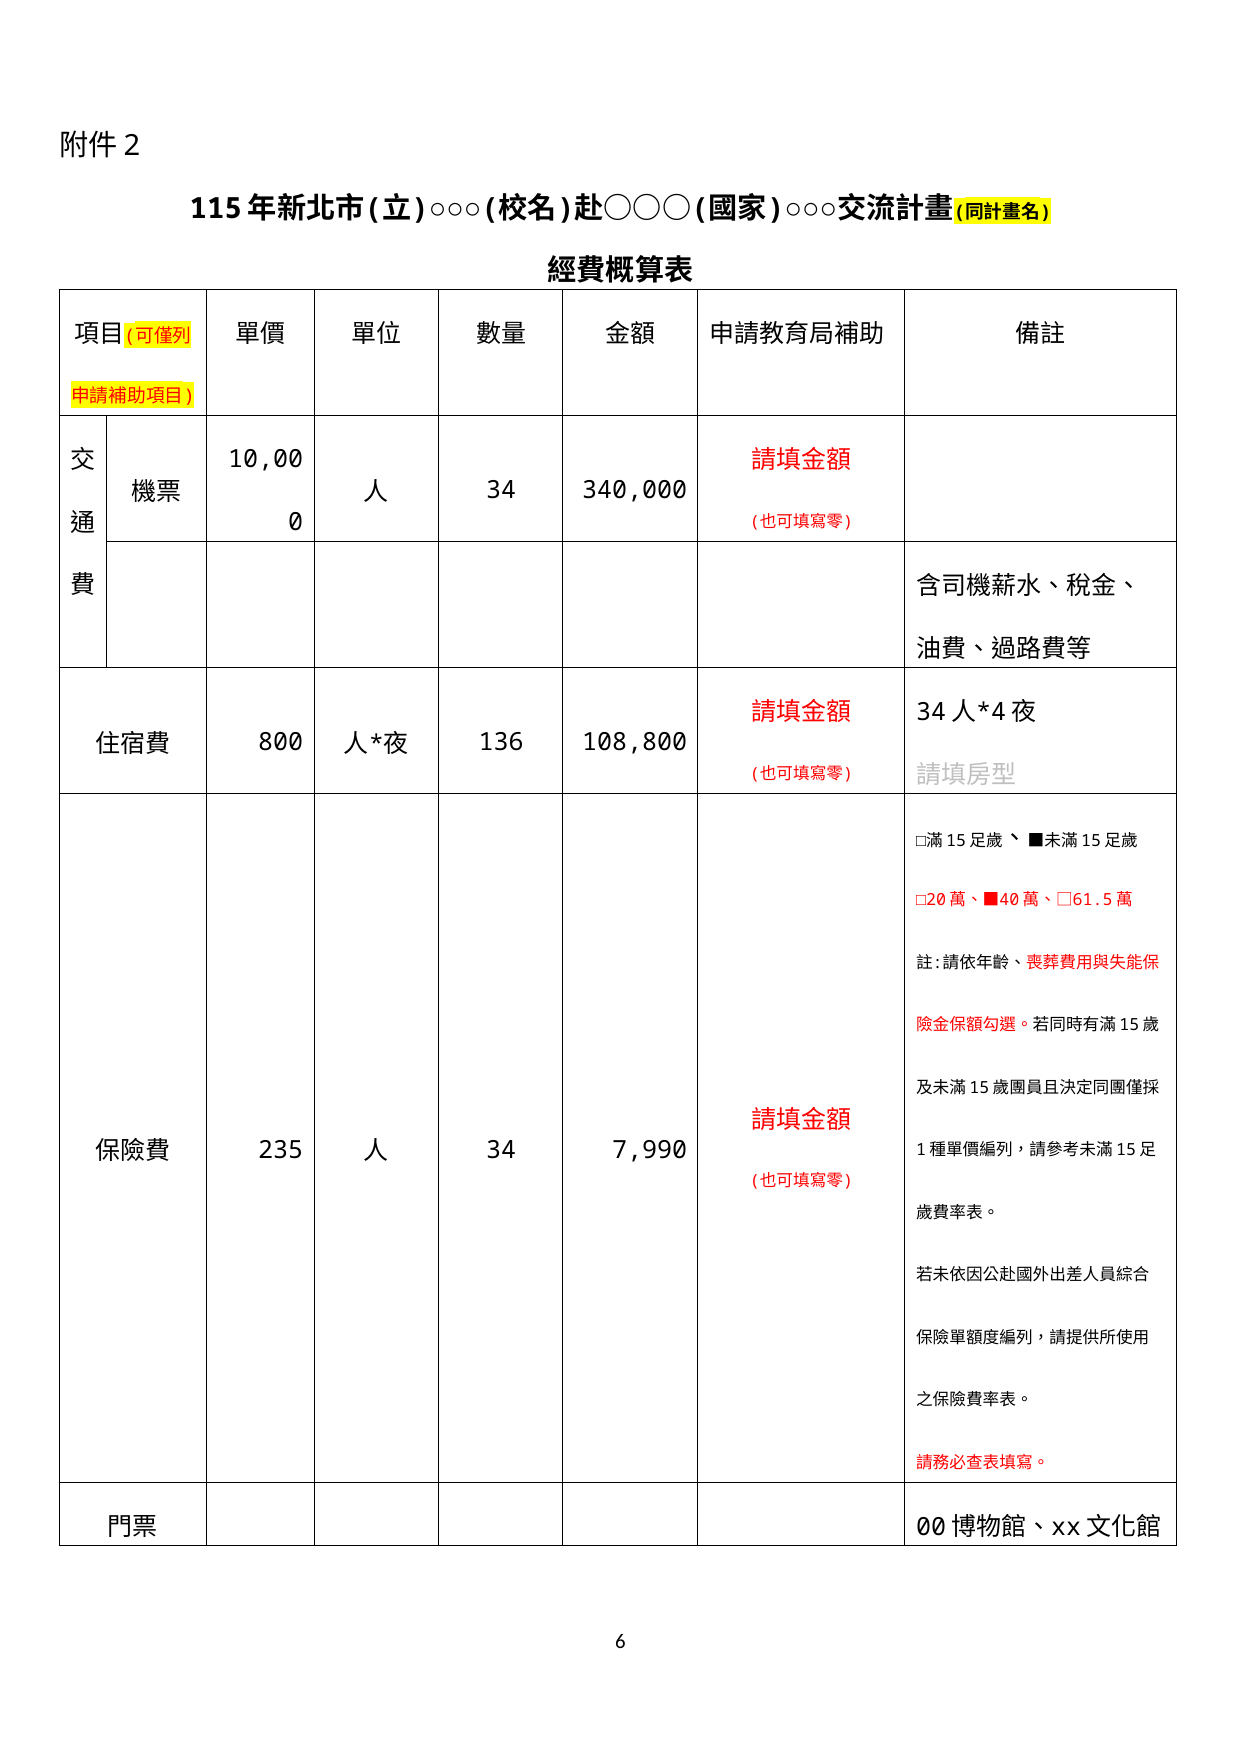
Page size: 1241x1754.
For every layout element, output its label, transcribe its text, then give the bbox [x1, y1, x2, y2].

table_cell 人 [315, 416, 438, 541]
table_cell [439, 542, 562, 667]
table_cell 34人*4夜 請填房型 [905, 668, 1176, 793]
table_header 單價 [207, 290, 314, 415]
text 經費概算表 [59, 227, 1181, 289]
table_cell [439, 1483, 562, 1545]
table_header 項目(可僅列申請補助項目) [60, 290, 206, 415]
text 附件2 [59, 102, 1181, 164]
table_cell 門票 [60, 1483, 206, 1545]
table_cell 交 通 費 [60, 416, 106, 667]
table_cell 34 [439, 794, 562, 1482]
text 115年新北市(立)○○○(校名)赴○○○(國家)○○○交流計畫(同計畫名) [59, 164, 1181, 227]
table_cell [698, 542, 904, 667]
table_cell 保險費 [60, 794, 206, 1482]
table_cell 108,800 [563, 668, 697, 793]
table_cell [698, 1483, 904, 1545]
table_cell 人*夜 [315, 668, 438, 793]
table_cell 含司機薪水、稅金、油費、過路費等 [905, 542, 1176, 667]
table_cell 235 [207, 794, 314, 1482]
table_cell [563, 1483, 697, 1545]
table_cell □滿15足歲、■未滿15足歲 □20萬、■40萬、□61.5萬 註:請依年齡、喪葬費用與失能保險金保額勾選。若同時有滿15歲及未滿15歲團員且決定同團僅採1種單價編列，請參考未滿15足歲費率表。 若未依因公赴國外出差人員綜合保險單額度編列，請提供所使用之保險費率表。 請務必查表填寫。 [905, 794, 1176, 1482]
table_cell [107, 542, 206, 667]
table_header 數量 [439, 290, 562, 415]
table_cell 機票 [107, 416, 206, 541]
table_cell 請填金額 (也可填寫零) [698, 416, 904, 541]
table_header 金額 [563, 290, 697, 415]
table_cell 住宿費 [60, 668, 206, 793]
table_cell [207, 542, 314, 667]
table_header 單位 [315, 290, 438, 415]
table_header 申請教育局補助 [698, 290, 904, 415]
table_cell 800 [207, 668, 314, 793]
table_cell 人 [315, 794, 438, 1482]
table_cell [207, 1483, 314, 1545]
table_cell 00博物館、xx文化館 [905, 1483, 1176, 1545]
table_header 備註 [905, 290, 1176, 415]
table_cell 請填金額 (也可填寫零) [698, 794, 904, 1482]
table_cell 136 [439, 668, 562, 793]
table_cell [315, 1483, 438, 1545]
table_cell [315, 542, 438, 667]
table_cell 340,000 [563, 416, 697, 541]
table_cell 10,000 [207, 416, 314, 541]
table_cell 請填金額 (也可填寫零) [698, 668, 904, 793]
table_cell 7,990 [563, 794, 697, 1482]
table_cell [905, 416, 1176, 541]
table_cell 34 [439, 416, 562, 541]
table_cell [563, 542, 697, 667]
